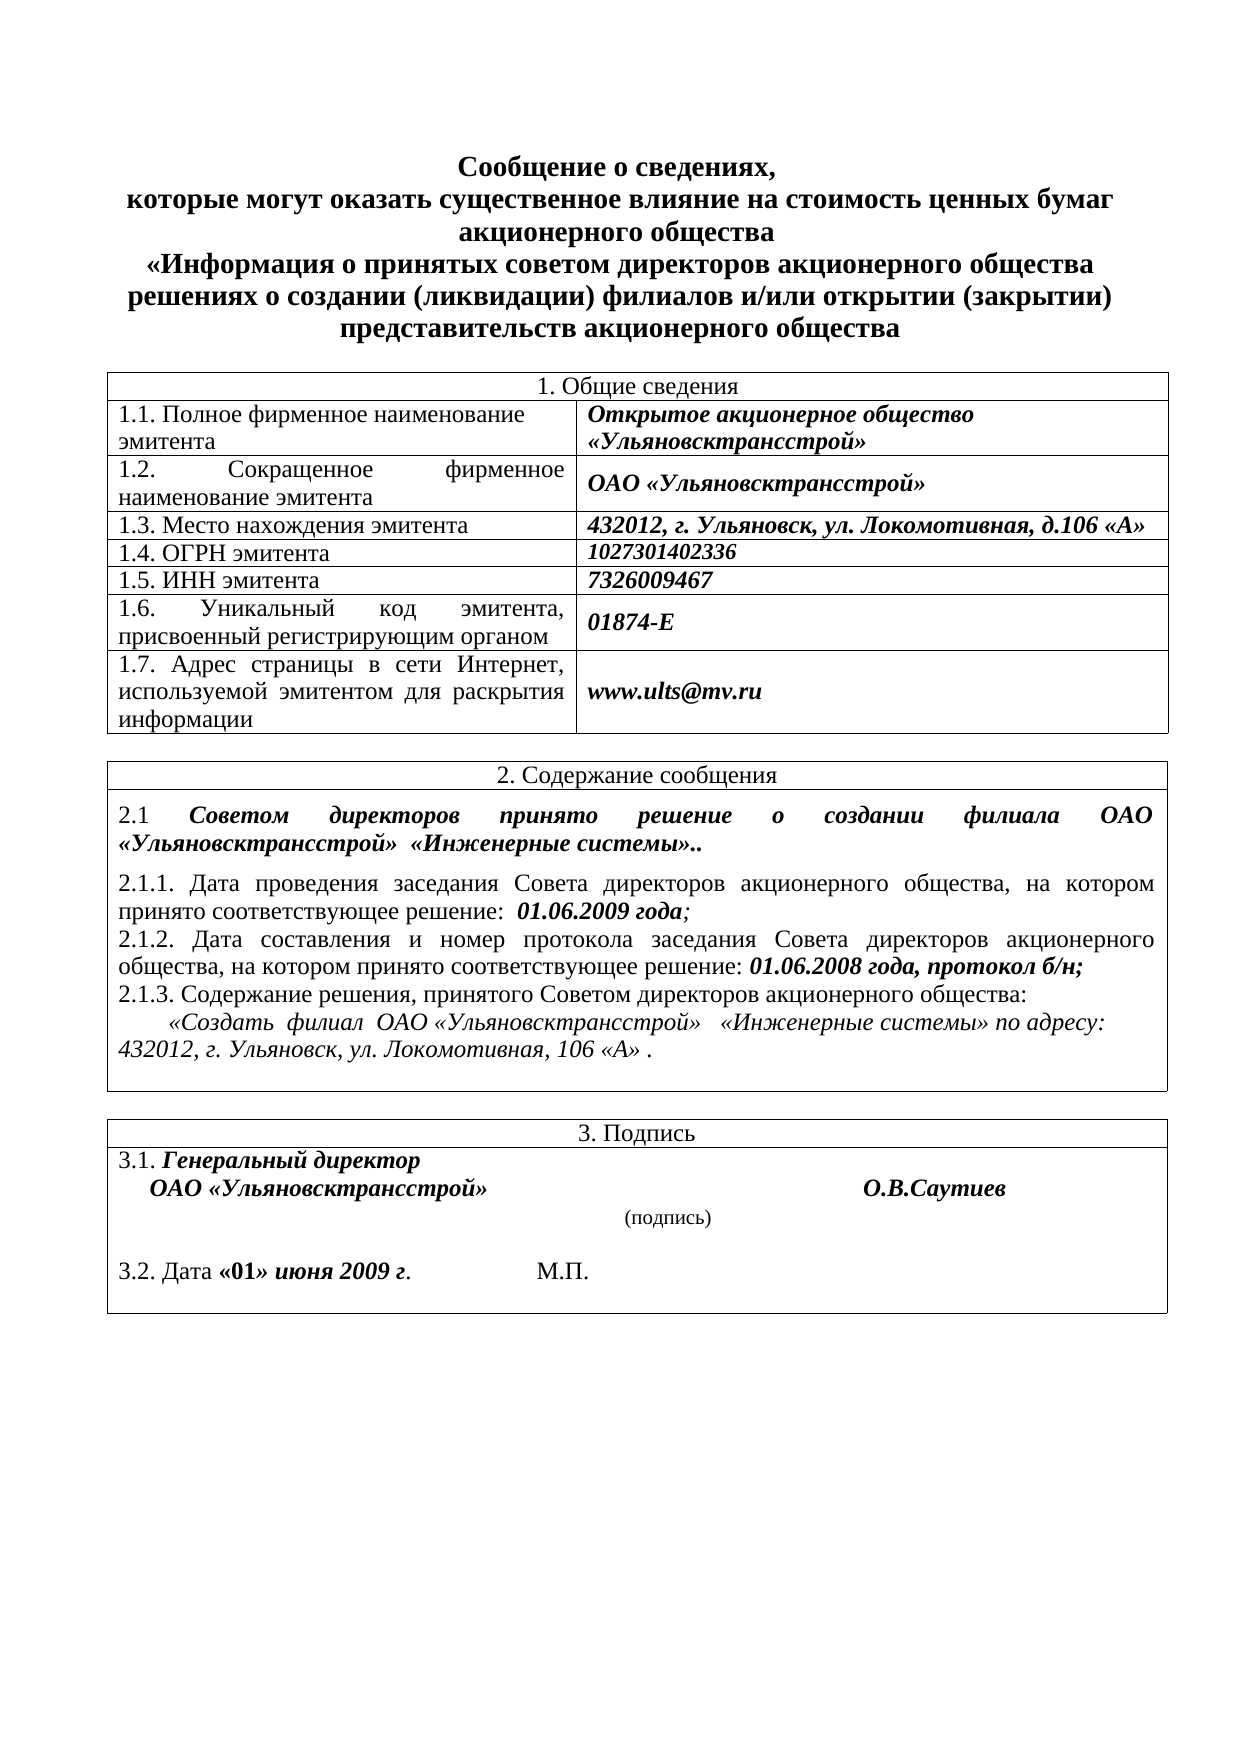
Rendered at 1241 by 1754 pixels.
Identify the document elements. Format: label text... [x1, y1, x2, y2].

table_cell 1.2. Сокращенное фирменное наименование эмитента [108, 456, 576, 511]
text которые могут оказать существенное влияние на стоимость ценных бумаг акционерного общества [118, 183, 1122, 247]
table_cell 1.1. Полное фирменное наименование эмитента [108, 401, 576, 455]
table_cell www.ults@mv.ru [577, 651, 1168, 733]
table_cell 1.6. Уникальный код эмитента, присвоенный регистрирующим органом [108, 595, 576, 650]
text «Информация о принятых советом директоров акционерного общества решениях о создании (ликвидации) филиалов и/или открытии (закрытии) представительств акционерного общества [118, 247, 1122, 344]
table_cell 3.1. Генеральный директор ОАО «Ульяновсктрансстрой» О.В.Саутиев (подпись) 3.2. Дата «01» июня 2009 г. М.П. [108, 1148, 1167, 1313]
table_cell 1.5. ИНН эмитента [108, 567, 576, 594]
table_cell 01874-Е [577, 595, 1168, 650]
table_cell 432012, г. Ульяновск, ул. Локомотивная, д.106 «А» [577, 512, 1168, 538]
table_cell 1.7. Адрес страницы в сети Интернет, используемой эмитентом для раскрытия информации [108, 651, 576, 733]
table_cell ОАО «Ульяновсктрансстрой» [577, 456, 1168, 511]
table_cell 1.4. ОГРН эмитента [108, 540, 576, 566]
table_cell 1027301402336 [577, 540, 1168, 566]
text Сообщение о сведениях, [118, 150, 1122, 183]
table_header 2. Содержание сообщения [108, 762, 1167, 789]
table_cell 7326009467 [577, 567, 1168, 594]
table_header 1. Общие сведения [108, 373, 1168, 400]
table_header 3. Подпись [108, 1120, 1167, 1147]
table_cell 2.1 Советом директоров принято решение о создании филиала ОАО «Ульяновсктрансстрой» «Инженерные системы».. 2.1.1. Дата проведения заседания Совета директоров акционерного общества, на котором принято соответствующее решение: 01.06.2009 года; 2.1.2. Дата составления и номер протокола заседания Совета директоров акционерного общества, на котором принято соответствующее решение: 01.06.2008 года, протокол б/н; 2.1.3. Содержание решения, принятого Советом директоров акционерного общества: «Создать филиал ОАО «Ульяновсктрансстрой» «Инженерные системы» по адресу: 432012, г. Ульяновск, ул. Локомотивная, 106 «А» . [108, 790, 1167, 1091]
table_cell Открытое акционерное общество «Ульяновсктрансстрой» [577, 401, 1168, 455]
table_cell 1.3. Место нахождения эмитента [108, 512, 576, 538]
